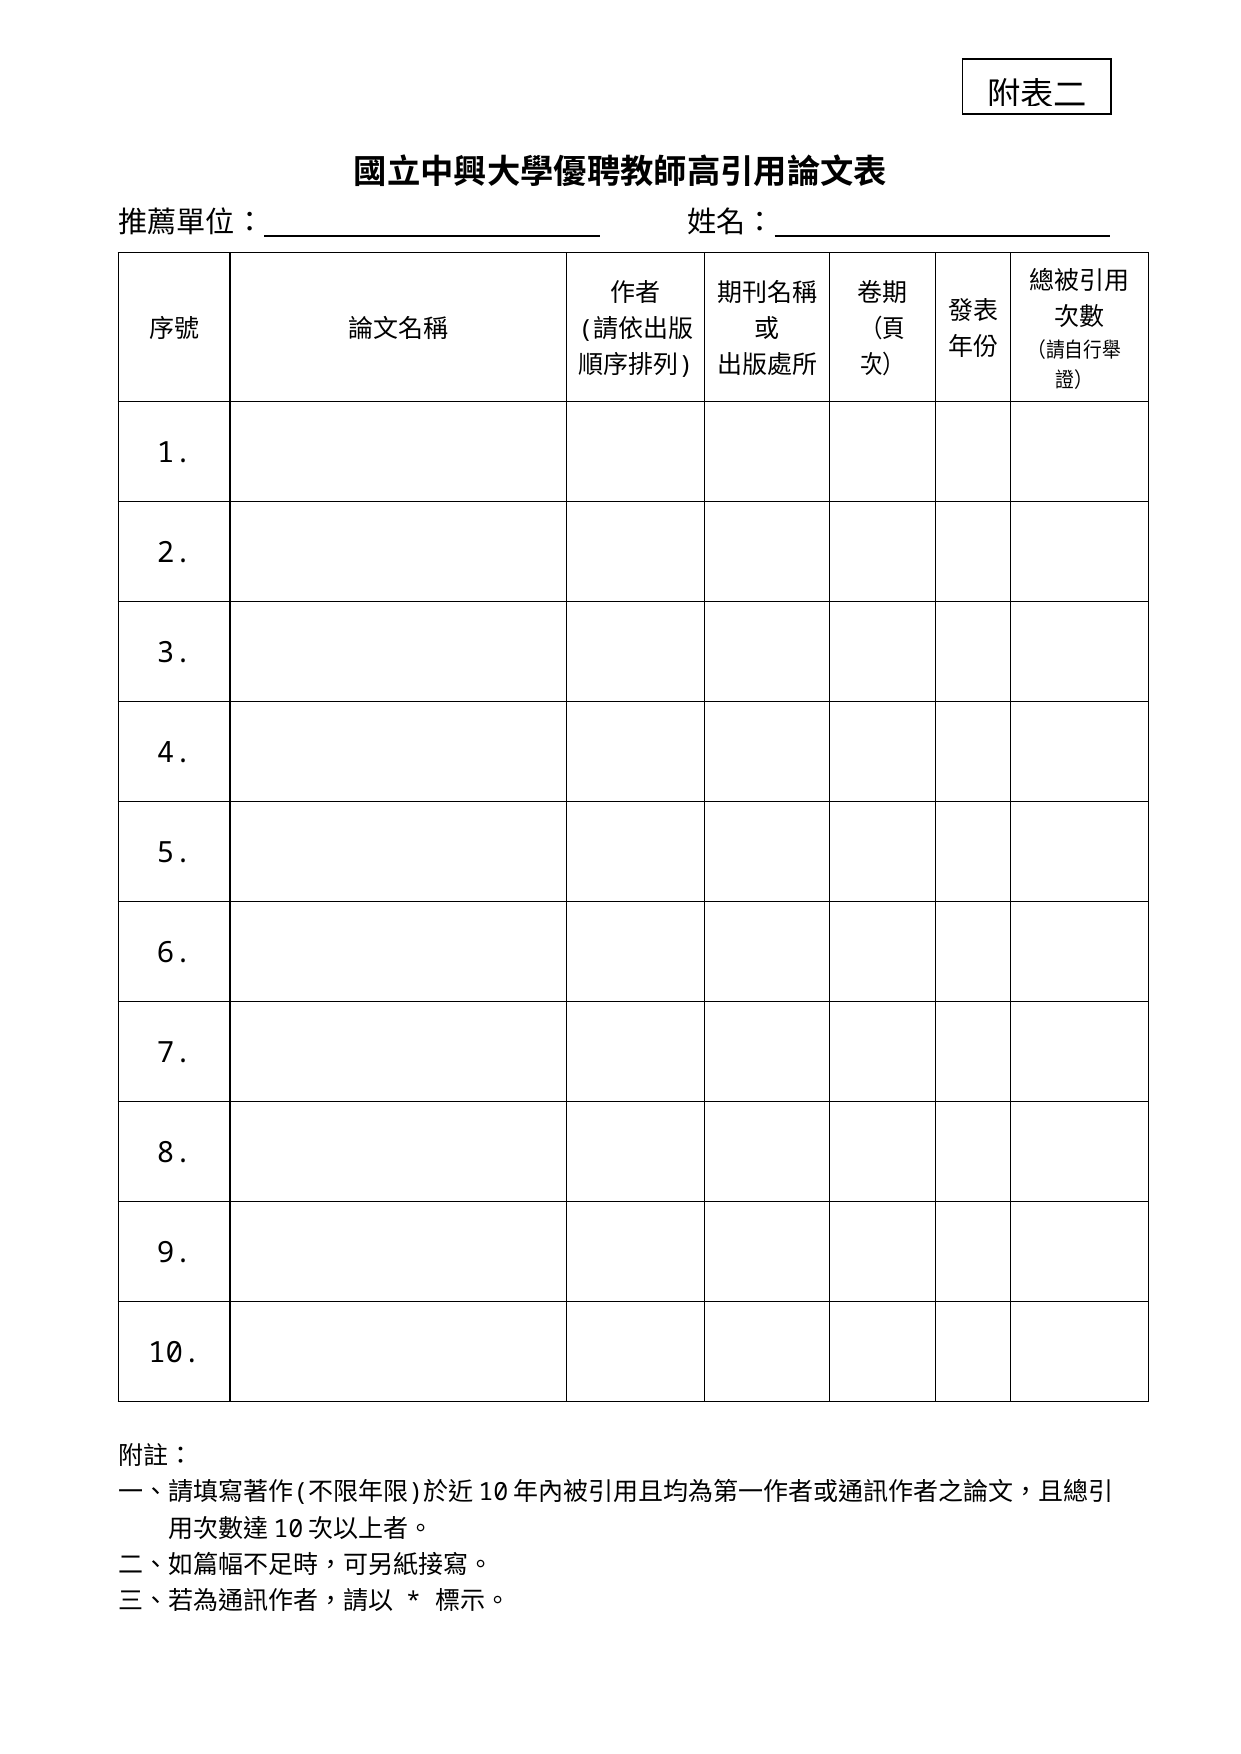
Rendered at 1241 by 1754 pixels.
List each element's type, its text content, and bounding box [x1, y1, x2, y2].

table_cell [231, 1302, 566, 1401]
table_header 序號 [119, 253, 229, 401]
text 附註： [118, 1436, 1122, 1472]
table_cell [830, 1102, 935, 1201]
table_cell [1011, 402, 1148, 501]
table_cell [705, 502, 829, 601]
table_cell 7. [119, 1002, 229, 1101]
table_cell [231, 602, 566, 701]
text 三、若為通訊作者，請以 * 標示。 [118, 1581, 1122, 1617]
table_cell [231, 402, 566, 501]
text 國立中興大學優聘教師高引用論文表 [118, 127, 1122, 189]
table_cell [1011, 1202, 1148, 1301]
table_header 論文名稱 [231, 253, 566, 401]
table_cell [231, 802, 566, 901]
table_cell [1011, 1102, 1148, 1201]
table_cell [830, 1202, 935, 1301]
table_cell [567, 1202, 704, 1301]
table_cell [936, 902, 1010, 1001]
table_cell [567, 902, 704, 1001]
table_cell [936, 402, 1010, 501]
table_cell [705, 702, 829, 801]
table_cell 8. [119, 1102, 229, 1201]
table_cell [567, 802, 704, 901]
table_cell [936, 1102, 1010, 1201]
text 附表二 [978, 67, 1095, 105]
table_cell [830, 1302, 935, 1401]
table_cell [567, 1002, 704, 1101]
table_cell 6. [119, 902, 229, 1001]
table_header 期刊名稱或 出版處所 [705, 253, 829, 401]
table_cell 1. [119, 402, 229, 501]
table_cell [1011, 902, 1148, 1001]
table_cell [567, 502, 704, 601]
text 二、如篇幅不足時，可另紙接寫。 [118, 1544, 1122, 1581]
text 一、請填寫著作(不限年限)於近10年內被引用且均為第一作者或通訊作者之論文，且總引用次數達10次以上者。 [118, 1472, 1122, 1544]
text [963, 60, 1110, 113]
text 推薦單位： 姓名： [118, 199, 1122, 241]
table_cell [1011, 602, 1148, 701]
table_cell [567, 702, 704, 801]
table_cell [830, 902, 935, 1001]
table_cell [567, 402, 704, 501]
table_cell [231, 902, 566, 1001]
table_cell [705, 902, 829, 1001]
table_cell 10. [119, 1302, 229, 1401]
table_header 卷期 （頁次） [830, 253, 935, 401]
table_cell [936, 1302, 1010, 1401]
table_cell [830, 702, 935, 801]
table_cell [705, 1202, 829, 1301]
table_cell [705, 602, 829, 701]
table_cell 9. [119, 1202, 229, 1301]
table_cell [830, 802, 935, 901]
table_cell [1011, 802, 1148, 901]
table_cell [567, 1102, 704, 1201]
table_cell [830, 1002, 935, 1101]
table_cell 2. [119, 502, 229, 601]
table_cell [231, 702, 566, 801]
table_header 發表年份 [936, 253, 1010, 401]
table_cell [231, 502, 566, 601]
table_cell [705, 1002, 829, 1101]
table_cell [1011, 1002, 1148, 1101]
table_cell [1011, 1302, 1148, 1401]
table_cell [830, 402, 935, 501]
table_cell [231, 1002, 566, 1101]
table_cell [1011, 702, 1148, 801]
table_header 總被引用次數 （請自行舉證） [1011, 253, 1148, 401]
table_cell [705, 1302, 829, 1401]
table_cell [231, 1102, 566, 1201]
table_cell 5. [119, 802, 229, 901]
table_cell [936, 1002, 1010, 1101]
table_cell [231, 1202, 566, 1301]
table_cell [936, 602, 1010, 701]
table_cell 3. [119, 602, 229, 701]
table_cell [830, 602, 935, 701]
table_cell [936, 802, 1010, 901]
table_cell [567, 1302, 704, 1401]
table_cell [1011, 502, 1148, 601]
table_cell [936, 1202, 1010, 1301]
table_cell [936, 502, 1010, 601]
table_cell [567, 602, 704, 701]
table_cell [705, 1102, 829, 1201]
table_cell [705, 402, 829, 501]
table_cell 4. [119, 702, 229, 801]
table_cell [936, 702, 1010, 801]
table_header 作者 (請依出版順序排列) [567, 253, 704, 401]
table_cell [705, 802, 829, 901]
table_cell [830, 502, 935, 601]
